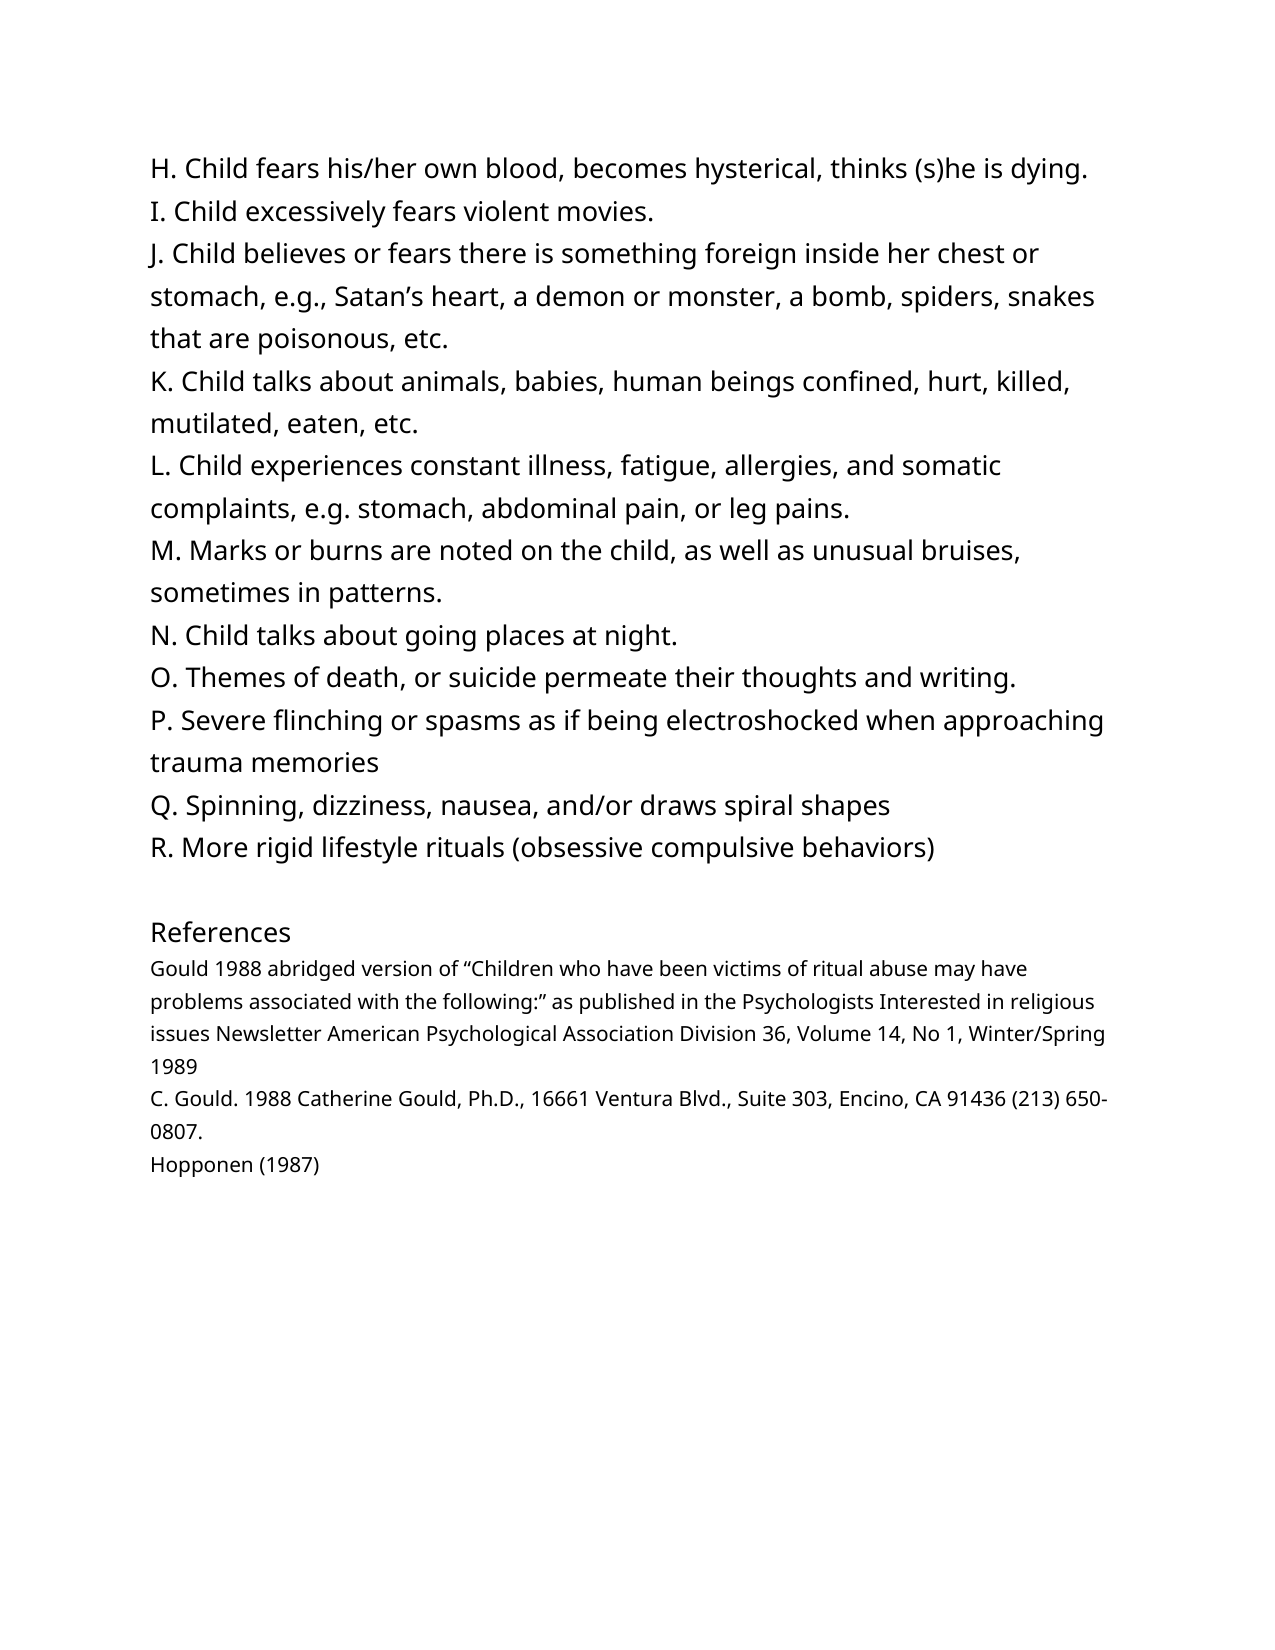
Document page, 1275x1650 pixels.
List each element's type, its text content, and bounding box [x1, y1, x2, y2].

text H. Child fears his/her own blood, becomes hysterical, thinks (s)he is dying. [150, 150, 1125, 187]
text L. Child experiences constant illness, fatigue, allergies, and somatic complaints, e.g. stomach, abdominal pain, or leg pains. [150, 447, 1125, 526]
text M. Marks or burns are noted on the child, as well as unusual bruises, sometimes in patterns. N. Child talks about going places at night. O. Themes of death, or suicide permeate their thoughts and writing. P. Severe flinching or spasms as if being electroshocked when approaching trauma memories Q. Spinning, dizziness, nausea, and/or draws spiral shapes R. More rigid lifestyle rituals (obsessive compulsive behaviors) References Gould 1988 abridged version of “Children who have been victims of ritual abuse may have problems associated with the following:” as published in the Psychologists Interested in religious issues Newsletter American Psychological Association Division 36, Volume 14, No 1, Winter/Spring 1989 C. Gould. 1988 Catherine Gould, Ph.D., 16661 Ventura Blvd., Suite 303, Encino, CA 91436 (213) 650-0807. Hopponen (1987) [150, 532, 1125, 1208]
text I. Child excessively fears violent movies. [150, 192, 1125, 229]
text K. Child talks about animals, babies, human beings confined, hurt, killed, mutilated, eaten, etc. [150, 362, 1125, 441]
text J. Child believes or fears there is something foreign inside her chest or stomach, e.g., Satan’s heart, a demon or monster, a bomb, spiders, snakes that are poisonous, etc. [150, 235, 1125, 356]
